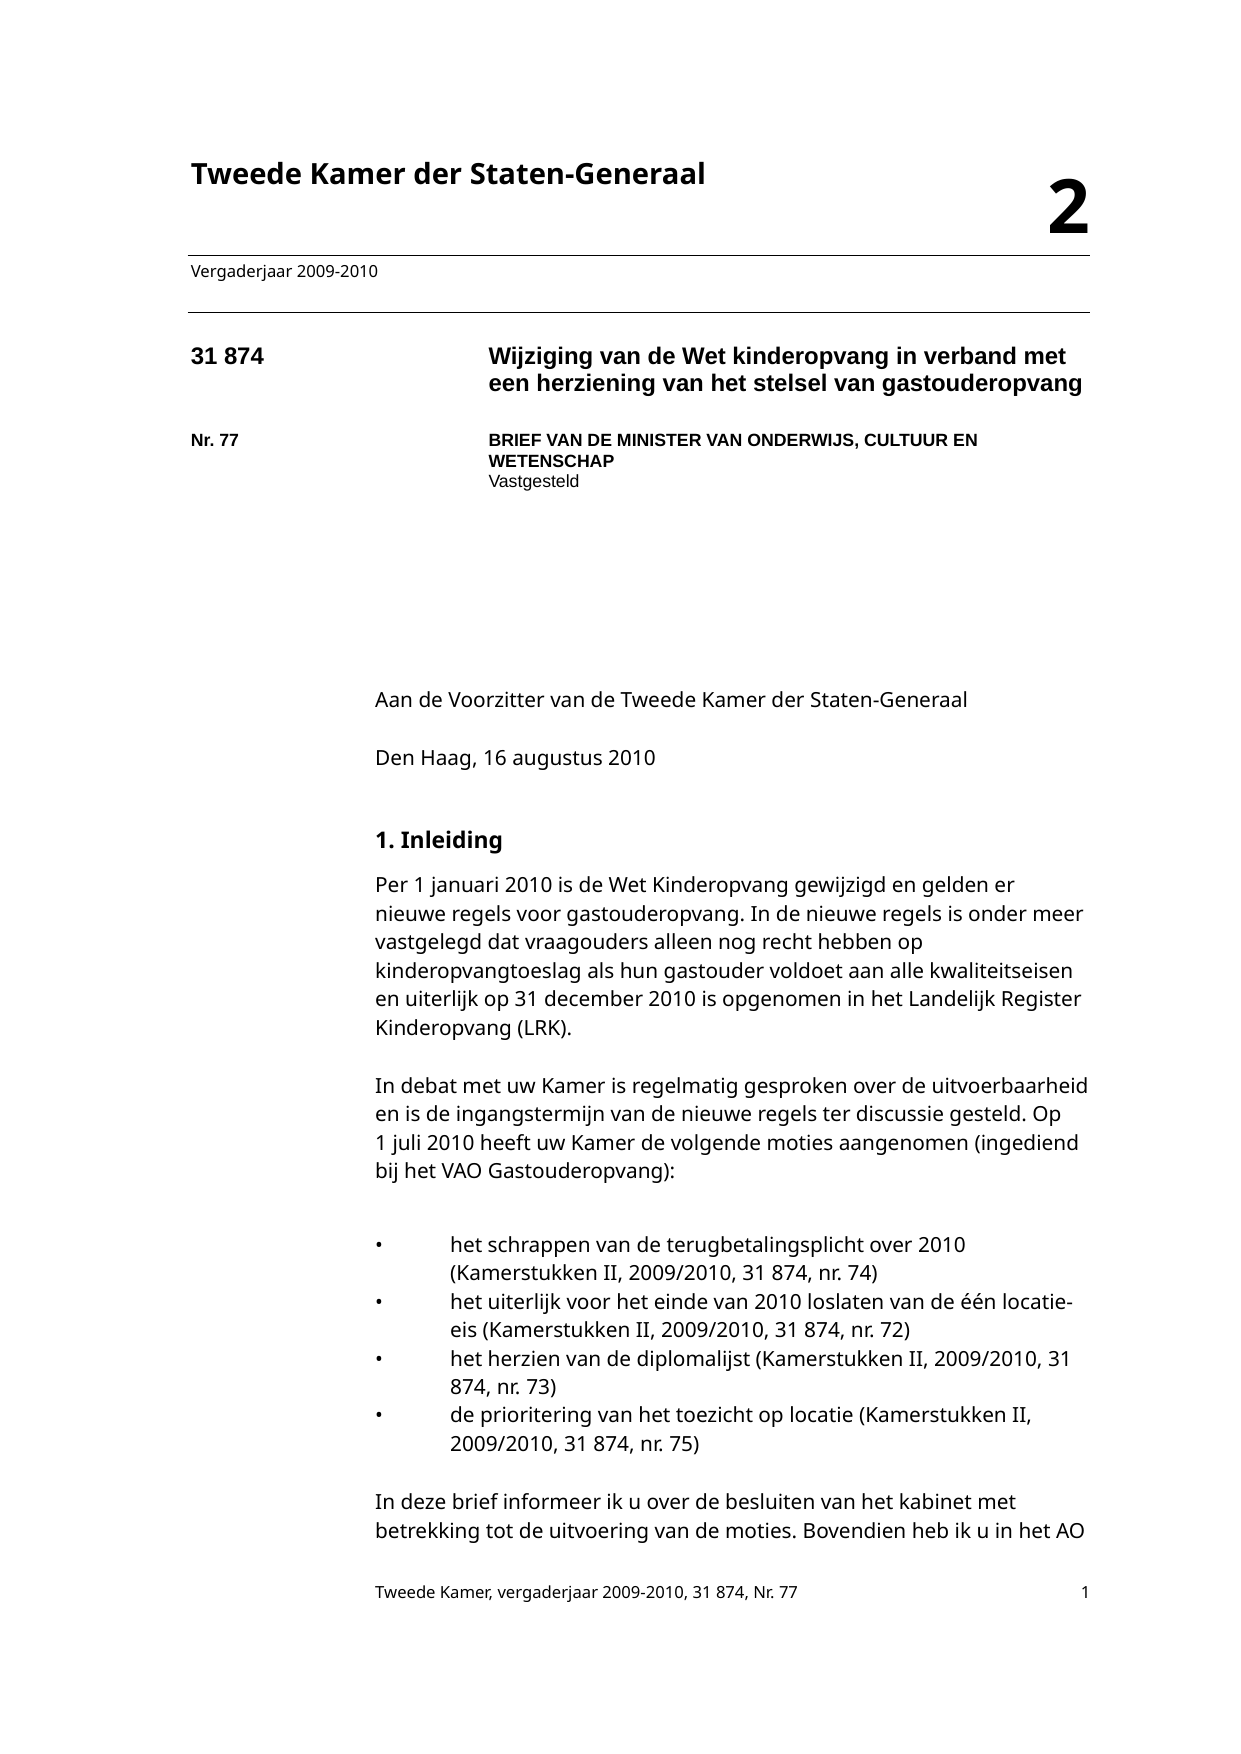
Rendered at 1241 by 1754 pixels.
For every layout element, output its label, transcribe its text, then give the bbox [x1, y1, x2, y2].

table_cell [188, 313, 485, 339]
list de prioritering van het toezicht op locatie (Kamerstukken II, 2009/2010, 31 874, nr. 75) [375, 1401, 1090, 1457]
table_cell [485, 313, 1090, 339]
table_header Tweede Kamer der Staten-Generaal [188, 150, 909, 255]
table_header 2 [910, 150, 1090, 255]
text Den Haag, 16 augustus 2010 [375, 743, 1090, 772]
table_cell [485, 256, 1090, 312]
list het schrappen van de terugbetalingsplicht over 2010 (Kamerstukken II, 2009/2010, 31 874, nr. 74) [375, 1230, 1090, 1287]
table_cell 31 874 [188, 339, 485, 427]
subtitle 1. Inleiding [375, 824, 1090, 856]
text Aan de Voorzitter van de Tweede Kamer der Staten-Generaal [375, 685, 1090, 713]
list het uiterlijk voor het einde van 2010 loslaten van de één locatie-eis (Kamerstukken II, 2009/2010, 31 874, nr. 72) [375, 1287, 1090, 1344]
table_cell Wijziging van de Wet kinderopvang in verband met een herziening van het stelsel van gastouderopvang [485, 339, 1090, 427]
text Per 1 januari 2010 is de Wet Kinderopvang gewijzigd en gelden er nieuwe regels voor gastouderopvang. In de nieuwe regels is onder meer vastgelegd dat vraagouders alleen nog recht hebben op kinderopvangtoeslag als hun gastouder voldoet aan alle kwaliteitseisen en uiterlijk op 31 december 2010 is opgenomen in het Landelijk Register Kinderopvang (LRK). [375, 871, 1090, 1041]
table_cell Nr. 77 [188, 427, 485, 566]
text In deze brief informeer ik u over de besluiten van het kabinet met betrekking tot de uitvoering van de moties. Bovendien heb ik u in het AO [375, 1487, 1090, 1544]
table_cell BRIEF VAN DE MINISTER VAN ONDERWIJS, CULTUUR EN WETENSCHAP Vastgesteld [485, 427, 1090, 566]
list het herzien van de diplomalijst (Kamerstukken II, 2009/2010, 31 874, nr. 73) [375, 1344, 1090, 1401]
text In debat met uw Kamer is regelmatig gesproken over de uitvoerbaarheid en is de ingangstermijn van de nieuwe regels ter discussie gesteld. Op 1 juli 2010 heeft uw Kamer de volgende moties aangenomen (ingediend bij het VAO Gastouderopvang): [375, 1071, 1090, 1185]
table_cell Vergaderjaar 2009-2010 [188, 256, 485, 312]
